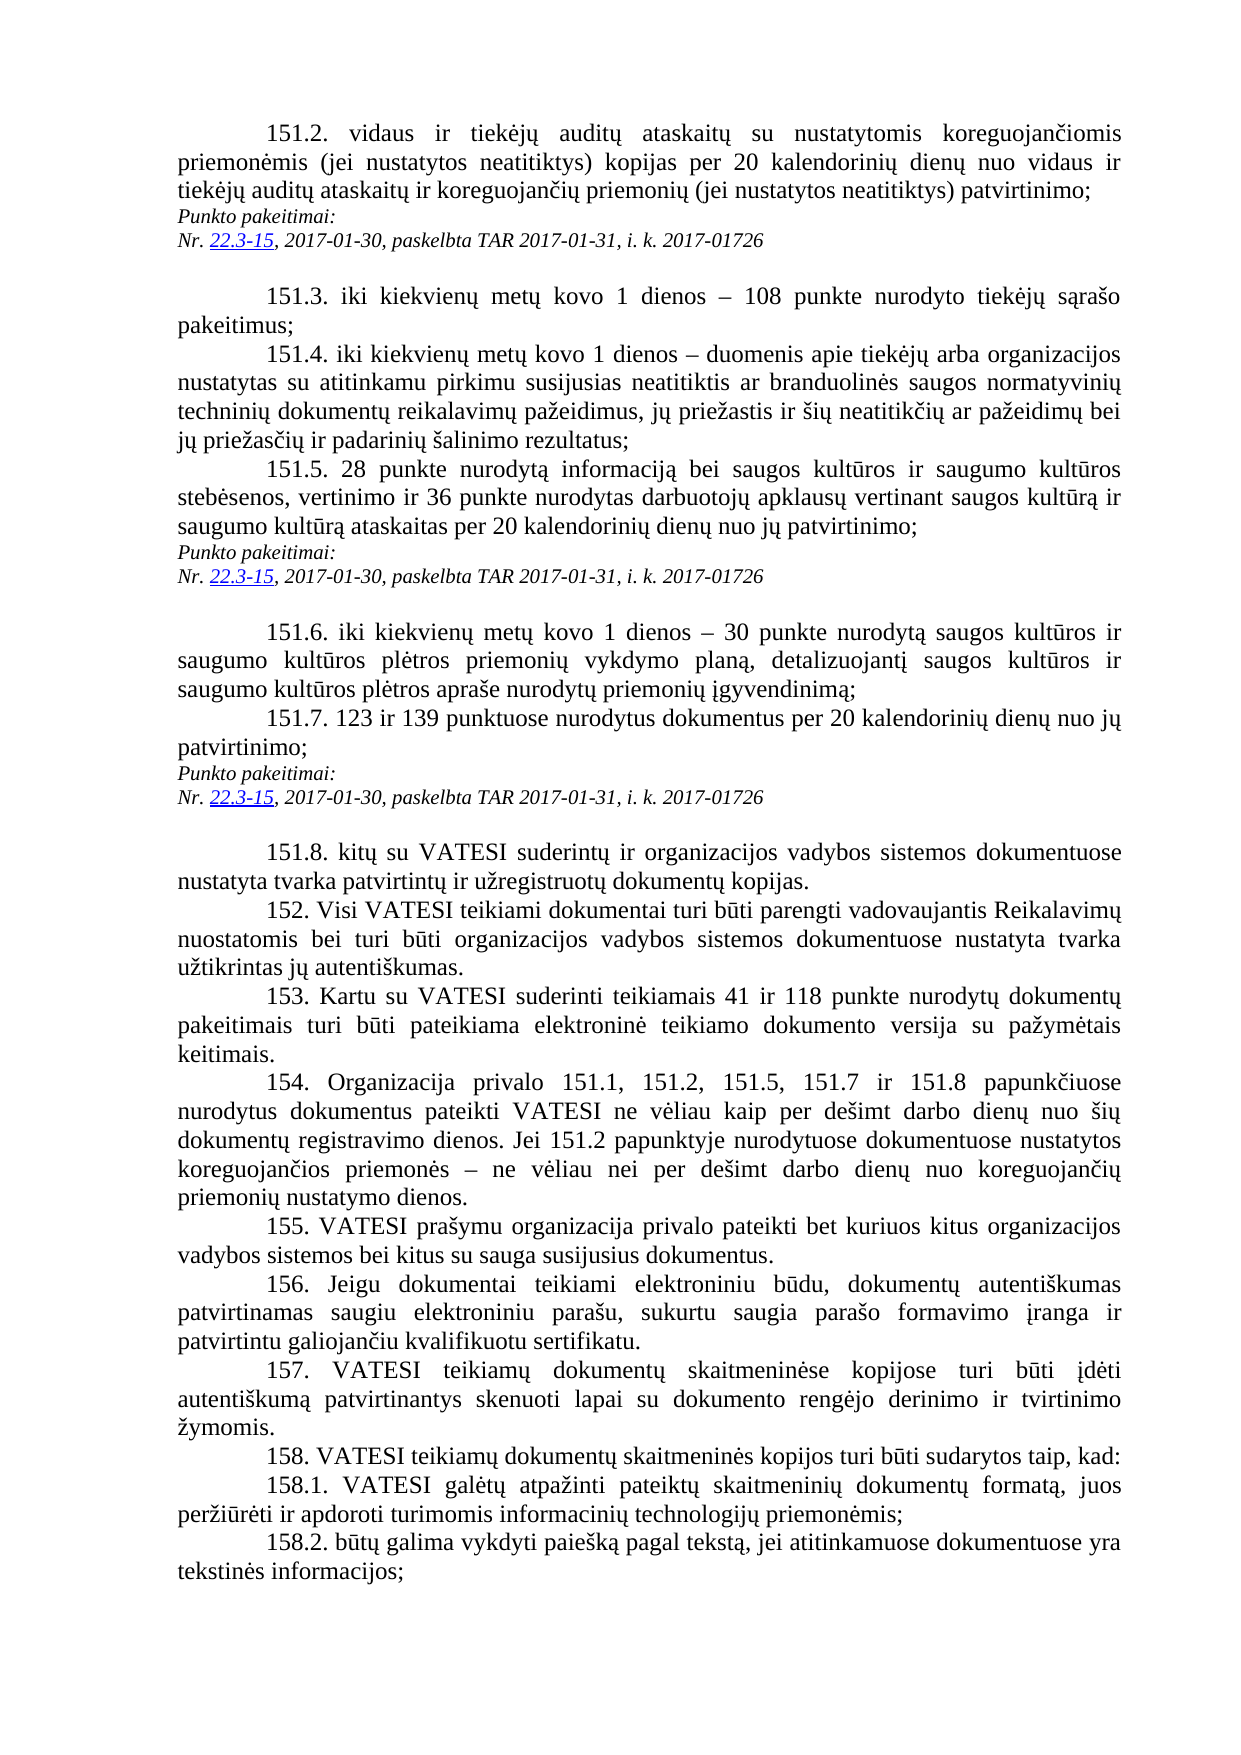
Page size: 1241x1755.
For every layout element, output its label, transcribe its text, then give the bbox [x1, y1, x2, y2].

text Nr. 22.3-15, 2017-01-30, paskelbta TAR 2017-01-31, i. k. 2017-01726 [177, 785, 1122, 809]
text 151.7. 123 ir 139 punktuose nurodytus dokumentus per 20 kalendorinių dienų nuo jų patvirtinimo; [177, 703, 1122, 761]
text 152. Visi VATESI teikiami dokumentai turi būti parengti vadovaujantis Reikalavimų nuostatomis bei turi būti organizacijos vadybos sistemos dokumentuose nustatyta tvarka užtikrintas jų autentiškumas. [177, 895, 1122, 981]
text 158. VATESI teikiamų dokumentų skaitmeninės kopijos turi būti sudarytos taip, kad: [177, 1441, 1122, 1470]
text 151.6. iki kiekvienų metų kovo 1 dienos – 30 punkte nurodytą saugos kultūros ir saugumo kultūros plėtros priemonių vykdymo planą, detalizuojantį saugos kultūros ir saugumo kultūros plėtros apraše nurodytų priemonių įgyvendinimą; [177, 617, 1122, 703]
text 151.5. 28 punkte nurodytą informaciją bei saugos kultūros ir saugumo kultūros stebėsenos, vertinimo ir 36 punkte nurodytas darbuotojų apklausų vertinant saugos kultūrą ir saugumo kultūrą ataskaitas per 20 kalendorinių dienų nuo jų patvirtinimo; [177, 454, 1122, 540]
text 156. Jeigu dokumentai teikiami elektroniniu būdu, dokumentų autentiškumas patvirtinamas saugiu elektroniniu parašu, sukurtu saugia parašo formavimo įranga ir patvirtintu galiojančiu kvalifikuotu sertifikatu. [177, 1269, 1122, 1355]
text 151.2. vidaus ir tiekėjų auditų ataskaitų su nustatytomis koreguojančiomis priemonėmis (jei nustatytos neatitiktys) kopijas per 20 kalendorinių dienų nuo vidaus ir tiekėjų auditų ataskaitų ir koreguojančių priemonių (jei nustatytos neatitiktys) patvirtinimo; [177, 118, 1122, 204]
text Punkto pakeitimai: [177, 761, 1122, 785]
text Nr. 22.3-15, 2017-01-30, paskelbta TAR 2017-01-31, i. k. 2017-01726 [177, 228, 1122, 252]
text 151.4. iki kiekvienų metų kovo 1 dienos – duomenis apie tiekėjų arba organizacijos nustatytas su atitinkamu pirkimu susijusias neatitiktis ar branduolinės saugos normatyvinių techninių dokumentų reikalavimų pažeidimus, jų priežastis ir šių neatitikčių ar pažeidimų bei jų priežasčių ir padarinių šalinimo rezultatus; [177, 339, 1122, 454]
text 157. VATESI teikiamų dokumentų skaitmeninėse kopijose turi būti įdėti autentiškumą patvirtinantys skenuoti lapai su dokumento rengėjo derinimo ir tvirtinimo žymomis. [177, 1355, 1122, 1441]
text 153. Kartu su VATESI suderinti teikiamais 41 ir 118 punkte nurodytų dokumentų pakeitimais turi būti pateikiama elektroninė teikiamo dokumento versija su pažymėtais keitimais. [177, 981, 1122, 1067]
text 158.2. būtų galima vykdyti paiešką pagal tekstą, jei atitinkamuose dokumentuose yra tekstinės informacijos; [177, 1527, 1122, 1585]
text 158.1. VATESI galėtų atpažinti pateiktų skaitmeninių dokumentų formatą, juos peržiūrėti ir apdoroti turimomis informacinių technologijų priemonėmis; [177, 1470, 1122, 1527]
text Nr. 22.3-15, 2017-01-30, paskelbta TAR 2017-01-31, i. k. 2017-01726 [177, 564, 1122, 588]
text 151.8. kitų su VATESI suderintų ir organizacijos vadybos sistemos dokumentuose nustatyta tvarka patvirtintų ir užregistruotų dokumentų kopijas. [177, 837, 1122, 895]
text 155. VATESI prašymu organizacija privalo pateikti bet kuriuos kitus organizacijos vadybos sistemos bei kitus su sauga susijusius dokumentus. [177, 1211, 1122, 1269]
text 154. Organizacija privalo 151.1, 151.2, 151.5, 151.7 ir 151.8 papunkčiuose nurodytus dokumentus pateikti VATESI ne vėliau kaip per dešimt darbo dienų nuo šių dokumentų registravimo dienos. Jei 151.2 papunktyje nurodytuose dokumentuose nustatytos koreguojančios priemonės – ne vėliau nei per dešimt darbo dienų nuo koreguojančių priemonių nustatymo dienos. [177, 1067, 1122, 1211]
text 151.3. iki kiekvienų metų kovo 1 dienos – 108 punkte nurodyto tiekėjų sąrašo pakeitimus; [177, 281, 1122, 339]
text Punkto pakeitimai: [177, 204, 1122, 228]
text Punkto pakeitimai: [177, 540, 1122, 564]
